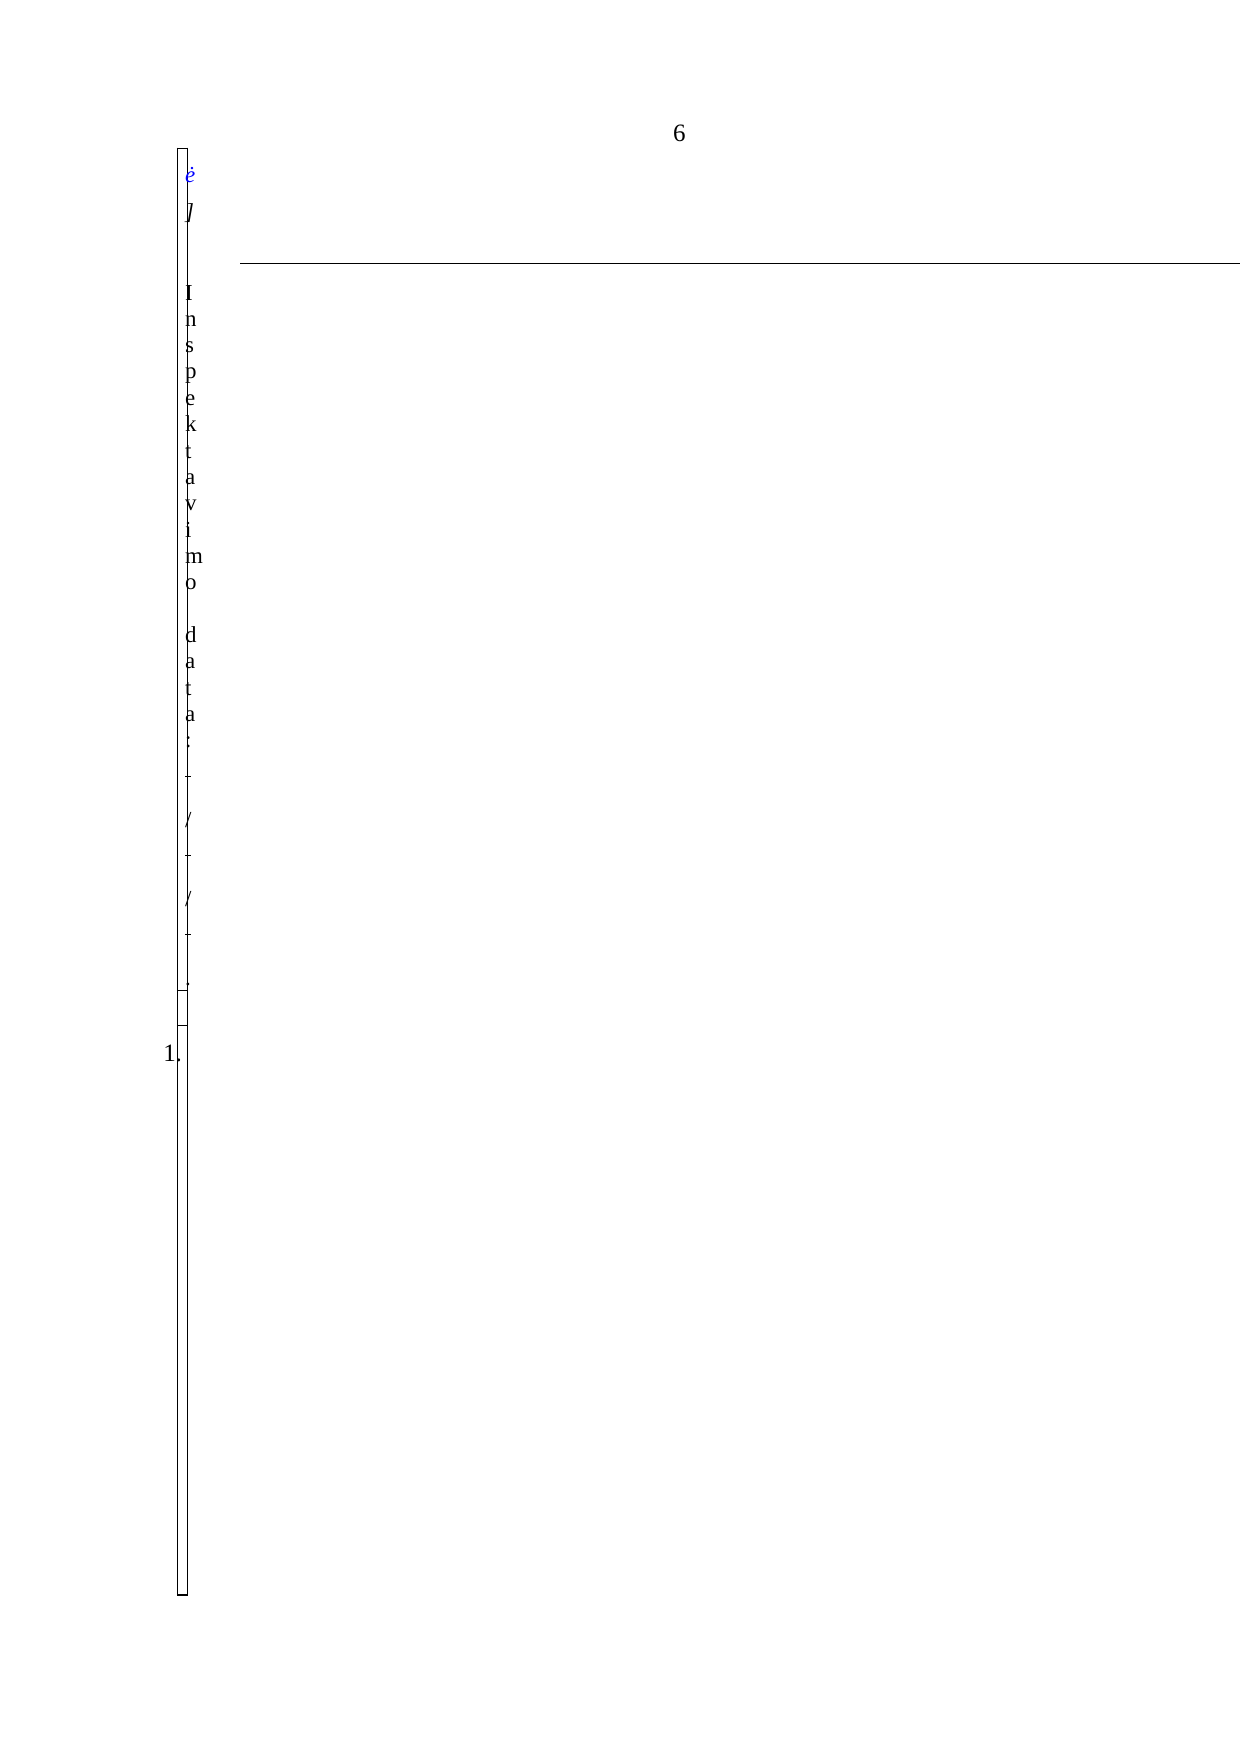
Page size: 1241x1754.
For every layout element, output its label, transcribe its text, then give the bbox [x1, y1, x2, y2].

table_cell Ūkio subjekto pavadinimas (įmonė, įstaiga, organizacija ar kita organizacinė struktūra, ar fizinis asmuo): Įmonės kodas: [178, 1026, 187, 1594]
table_header Teritorinis skyrius: Darbo inspektorius/-iai: [pareigos, vardas, pavardė, el. paštas, tel. Nr.] Patikrinime dalyvavę įmonės atstovai /įrenginio savininkas/ [pareigos, vardas, pavardė] Inspektavimo data: / / . [178, 149, 187, 990]
